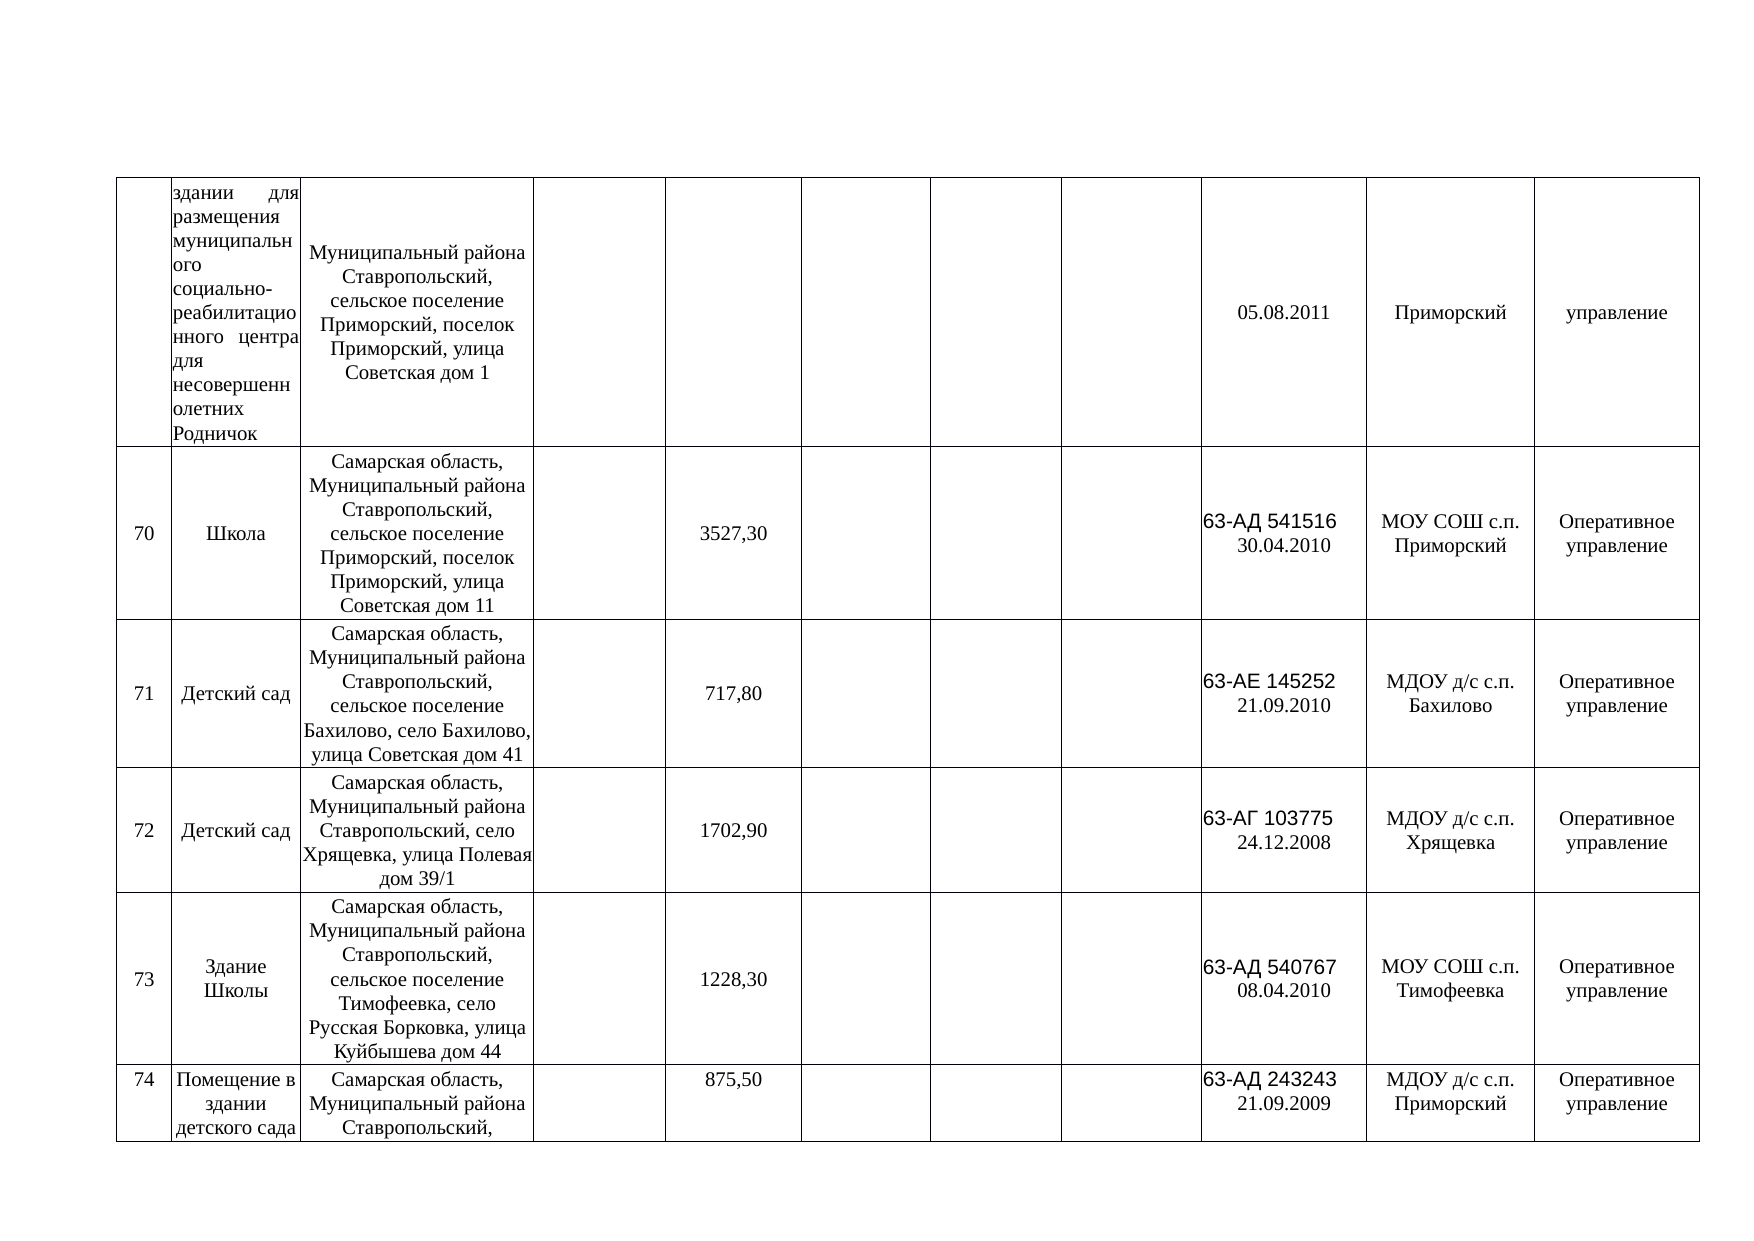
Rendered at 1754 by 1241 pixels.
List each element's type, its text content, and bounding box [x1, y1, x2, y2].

table_cell [1062, 768, 1201, 892]
table_cell 71 [117, 620, 171, 767]
table_cell [117, 178, 171, 446]
table_cell Здание Школы [172, 893, 300, 1064]
table_cell [931, 620, 1061, 767]
table_cell Оперативное управление [1535, 893, 1699, 1064]
table_cell [534, 893, 665, 1064]
table_cell [534, 447, 665, 619]
table_cell Самарская область, Муниципальный района Ставропольский, сельское поселение Тимофеевка, село Русская Борковка, улица Куйбышева дом 44 [301, 893, 533, 1064]
table_cell МДОУ д/с с.п. Хрящевка [1367, 768, 1534, 892]
table_cell Самарская область, Муниципальный района Ставропольский, сельское поселение Приморский, поселок Приморский, улица Советская дом 11 [301, 447, 533, 619]
table_cell 1228,30 [666, 893, 801, 1064]
table_cell [534, 1065, 665, 1141]
table_cell [802, 768, 930, 892]
table_cell управление [1535, 178, 1699, 446]
table_cell [931, 893, 1061, 1064]
table_cell Школа [172, 447, 300, 619]
table_cell Оперативное управление [1535, 620, 1699, 767]
table_cell [931, 447, 1061, 619]
table_cell МДОУ д/с с.п. Приморский [1367, 1065, 1534, 1141]
table_cell Оперативное управление [1535, 447, 1699, 619]
table_cell Детский сад [172, 620, 300, 767]
table_cell [534, 620, 665, 767]
table_cell [802, 1065, 930, 1141]
table_cell Муниципальный района Ставропольский, сельское поселение Приморский, поселок Приморский, улица Советская дом 1 [301, 178, 533, 446]
table_cell [1062, 178, 1201, 446]
table_cell [534, 178, 665, 446]
table_cell Оперативное управление [1535, 768, 1699, 892]
table_cell Самарская область, Муниципальный района Ставропольский, [301, 1065, 533, 1141]
table_cell Помещение в здании детского сада [172, 1065, 300, 1141]
table_cell [1062, 620, 1201, 767]
table_cell Детский сад [172, 768, 300, 892]
table_cell [802, 447, 930, 619]
table_cell Приморский [1367, 178, 1534, 446]
table_cell [931, 768, 1061, 892]
table_cell здании для размещения муниципального социально-реабилитационного центра для несовершеннолетних Родничок [172, 178, 300, 446]
table_cell [1062, 1065, 1201, 1141]
table_cell МОУ СОШ с.п. Приморский [1367, 447, 1534, 619]
table_cell [931, 1065, 1061, 1141]
table_cell 70 [117, 447, 171, 619]
table_cell Самарская область, Муниципальный района Ставропольский, село Хрящевка, улица Полевая дом 39/1 [301, 768, 533, 892]
table_cell 74 [117, 1065, 171, 1141]
table_cell 63-АД 540767 08.04.2010 [1202, 893, 1366, 1064]
table_cell 3527,30 [666, 447, 801, 619]
table_cell [534, 768, 665, 892]
table_cell 875,50 [666, 1065, 801, 1141]
table_cell [802, 620, 930, 767]
table_cell 63-АЕ 145252 21.09.2010 [1202, 620, 1366, 767]
table_cell 63-АД 243243 21.09.2009 [1202, 1065, 1366, 1141]
table_cell [931, 178, 1061, 446]
table_cell 1702,90 [666, 768, 801, 892]
table_cell [666, 178, 801, 446]
table_cell Оперативное управление [1535, 1065, 1699, 1141]
table_cell [802, 893, 930, 1064]
table_cell 72 [117, 768, 171, 892]
table_cell 63-АД 541516 30.04.2010 [1202, 447, 1366, 619]
table_cell 05.08.2011 [1202, 178, 1366, 446]
table_cell [1062, 893, 1201, 1064]
table_cell 63-АГ 103775 24.12.2008 [1202, 768, 1366, 892]
table_cell [802, 178, 930, 446]
table_cell Самарская область, Муниципальный района Ставропольский, сельское поселение Бахилово, село Бахилово, улица Советская дом 41 [301, 620, 533, 767]
table_cell [1062, 447, 1201, 619]
table_cell 73 [117, 893, 171, 1064]
table_cell 717,80 [666, 620, 801, 767]
table_cell МОУ СОШ с.п. Тимофеевка [1367, 893, 1534, 1064]
table_cell МДОУ д/с с.п. Бахилово [1367, 620, 1534, 767]
